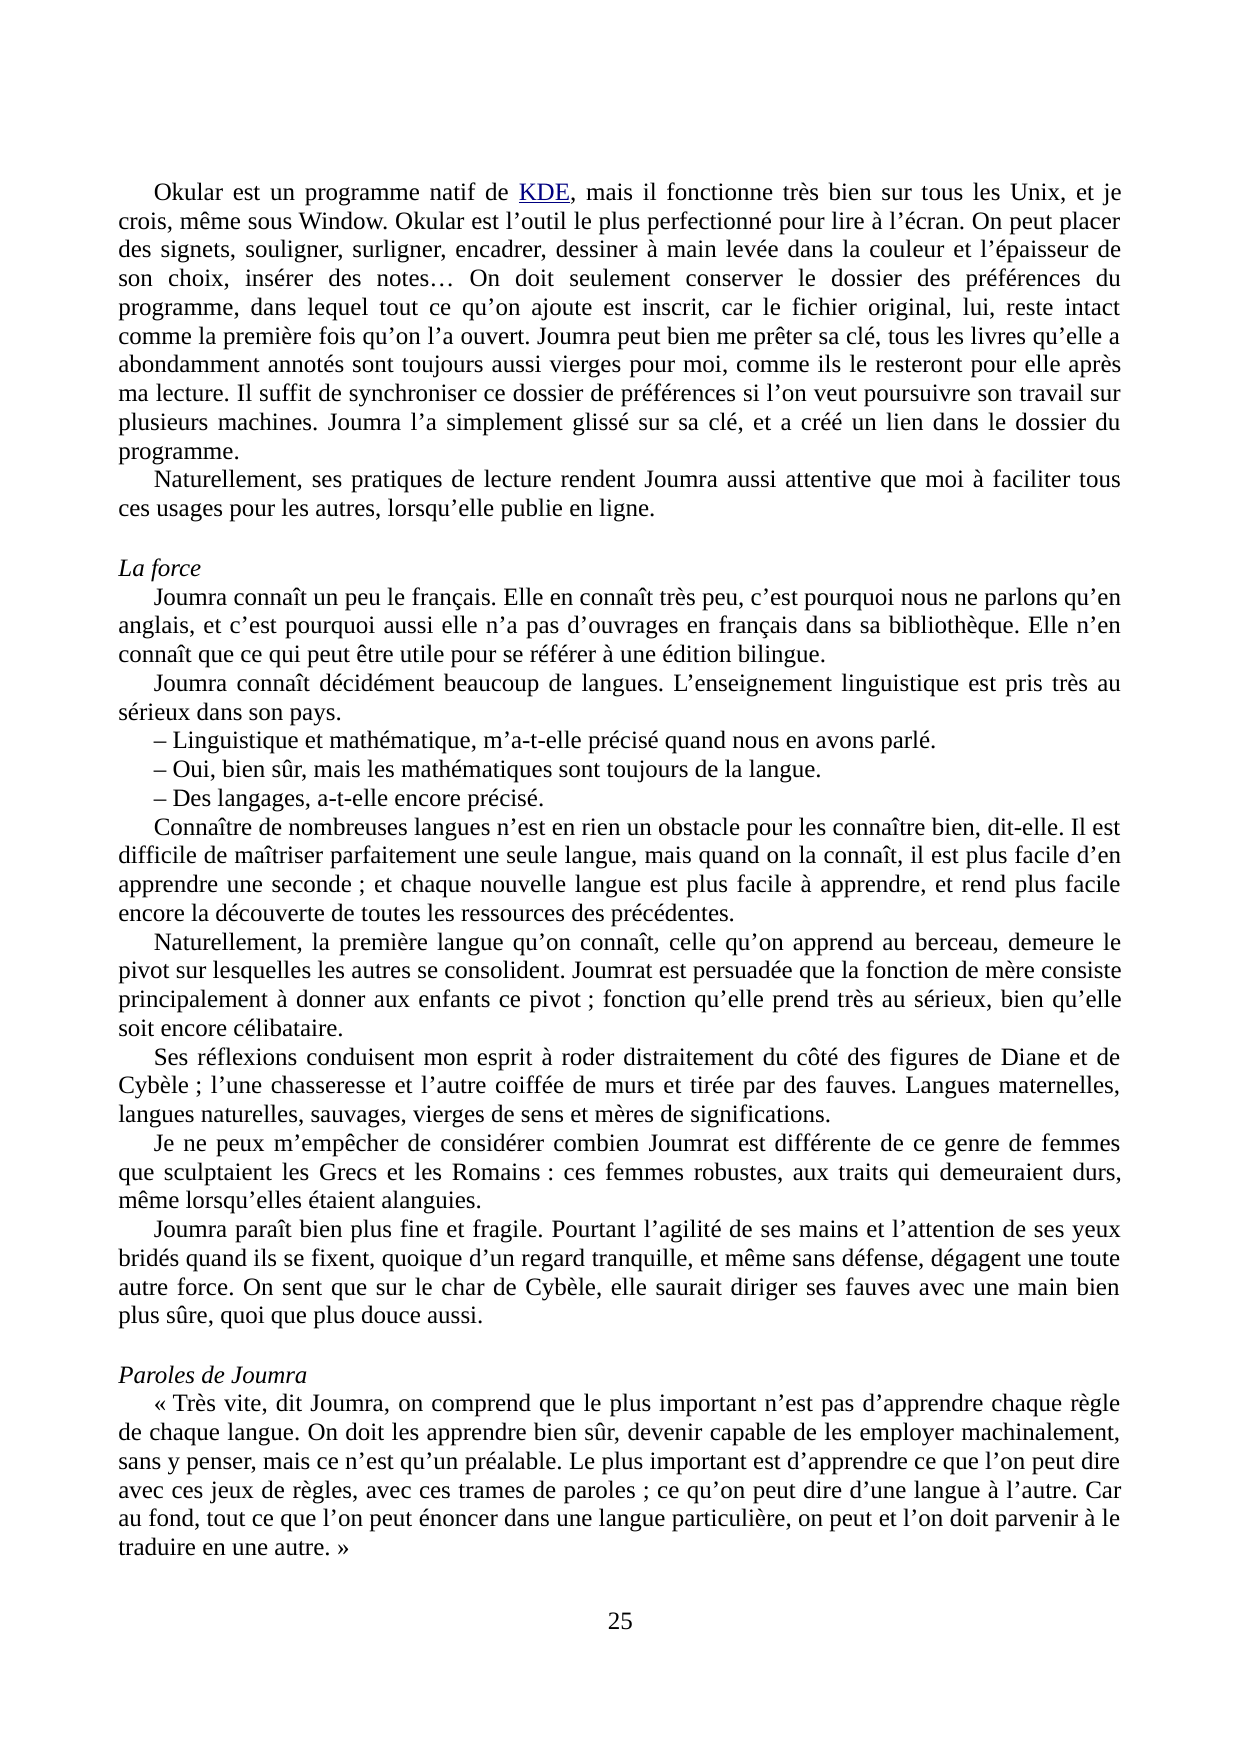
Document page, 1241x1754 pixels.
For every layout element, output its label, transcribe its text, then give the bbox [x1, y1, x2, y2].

text Joumra connaît un peu le français. Elle en connaît très peu, c’est pourquoi nous ne parlons qu’en anglais, et c’est pourquoi aussi elle n’a pas d’ouvrages en français dans sa bibliothèque. Elle n’en connaît que ce qui peut être utile pour se référer à une édition bilingue. [118, 582, 1122, 668]
text Okular est un programme natif de KDE, mais il fonctionne très bien sur tous les Unix, et je crois, même sous Window. Okular est l’outil le plus perfectionné pour lire à l’écran. On peut placer des signets, souligner, surligner, encadrer, dessiner à main levée dans la couleur et l’épaisseur de son choix, insérer des notes… On doit seulement conserver le dossier des préférences du programme, dans lequel tout ce qu’on ajoute est inscrit, car le fichier original, lui, reste intact comme la première fois qu’on l’a ouvert. Joumra peut bien me prêter sa clé, tous les livres qu’elle a abondamment annotés sont toujours aussi vierges pour moi, comme ils le resteront pour elle après ma lecture. Il suffit de synchroniser ce dossier de préférences si l’on veut poursuivre son travail sur plusieurs machines. Joumra l’a simplement glissé sur sa clé, et a créé un lien dans le dossier du programme. [118, 177, 1122, 464]
text Joumra paraît bien plus fine et fragile. Pourtant l’agilité de ses mains et l’attention de ses yeux bridés quand ils se fixent, quoique d’un regard tranquille, et même sans défense, dégagent une toute autre force. On sent que sur le char de Cybèle, elle saurait diriger ses fauves avec une main bien plus sûre, quoi que plus douce aussi. [118, 1214, 1122, 1329]
text Naturellement, ses pratiques de lecture rendent Joumra aussi attentive que moi à faciliter tous ces usages pour les autres, lorsqu’elle publie en ligne. [118, 464, 1122, 522]
text Connaître de nombreuses langues n’est en rien un obstacle pour les connaître bien, dit-elle. Il est difficile de maîtriser parfaitement une seule langue, mais quand on la connaît, il est plus facile d’en apprendre une seconde ; et chaque nouvelle langue est plus facile à apprendre, et rend plus facile encore la découverte de toutes les ressources des précédentes. [118, 812, 1122, 927]
text Joumra connaît décidément beaucoup de langues. L’enseignement linguistique est pris très au sérieux dans son pays. [118, 668, 1122, 725]
text Je ne peux m’empêcher de considérer combien Joumrat est différente de ce genre de femmes que sculptaient les Grecs et les Romains : ces femmes robustes, aux traits qui demeuraient durs, même lorsqu’elles étaient alanguies. [118, 1128, 1122, 1214]
text « Très vite, dit Joumra, on comprend que le plus important n’est pas d’apprendre chaque règle de chaque langue. On doit les apprendre bien sûr, devenir capable de les employer machinalement, sans y penser, mais ce n’est qu’un préalable. Le plus important est d’apprendre ce que l’on peut dire avec ces jeux de règles, avec ces trames de paroles ; ce qu’on peut dire d’une langue à l’autre. Car au fond, tout ce que l’on peut énoncer dans une langue particulière, on peut et l’on doit parvenir à le traduire en une autre. » [118, 1388, 1122, 1561]
text Ses réflexions conduisent mon esprit à roder distraitement du côté des figures de Diane et de Cybèle ; l’une chasseresse et l’autre coiffée de murs et tirée par des fauves. Langues maternelles, langues naturelles, sauvages, vierges de sens et mères de significations. [118, 1042, 1122, 1128]
text – Linguistique et mathématique, m’a-t-elle précisé quand nous en avons parlé. [118, 725, 1122, 754]
text – Des langages, a-t-elle encore précisé. [118, 783, 1122, 812]
subtitle La force [118, 553, 1122, 582]
text Naturellement, la première langue qu’on connaît, celle qu’on apprend au berceau, demeure le pivot sur lesquelles les autres se consolident. Joumrat est persuadée que la fonction de mère consiste principalement à donner aux enfants ce pivot ; fonction qu’elle prend très au sérieux, bien qu’elle soit encore célibataire. [118, 927, 1122, 1042]
subtitle Paroles de Joumra [118, 1360, 1122, 1388]
text – Oui, bien sûr, mais les mathématiques sont toujours de la langue. [118, 754, 1122, 783]
